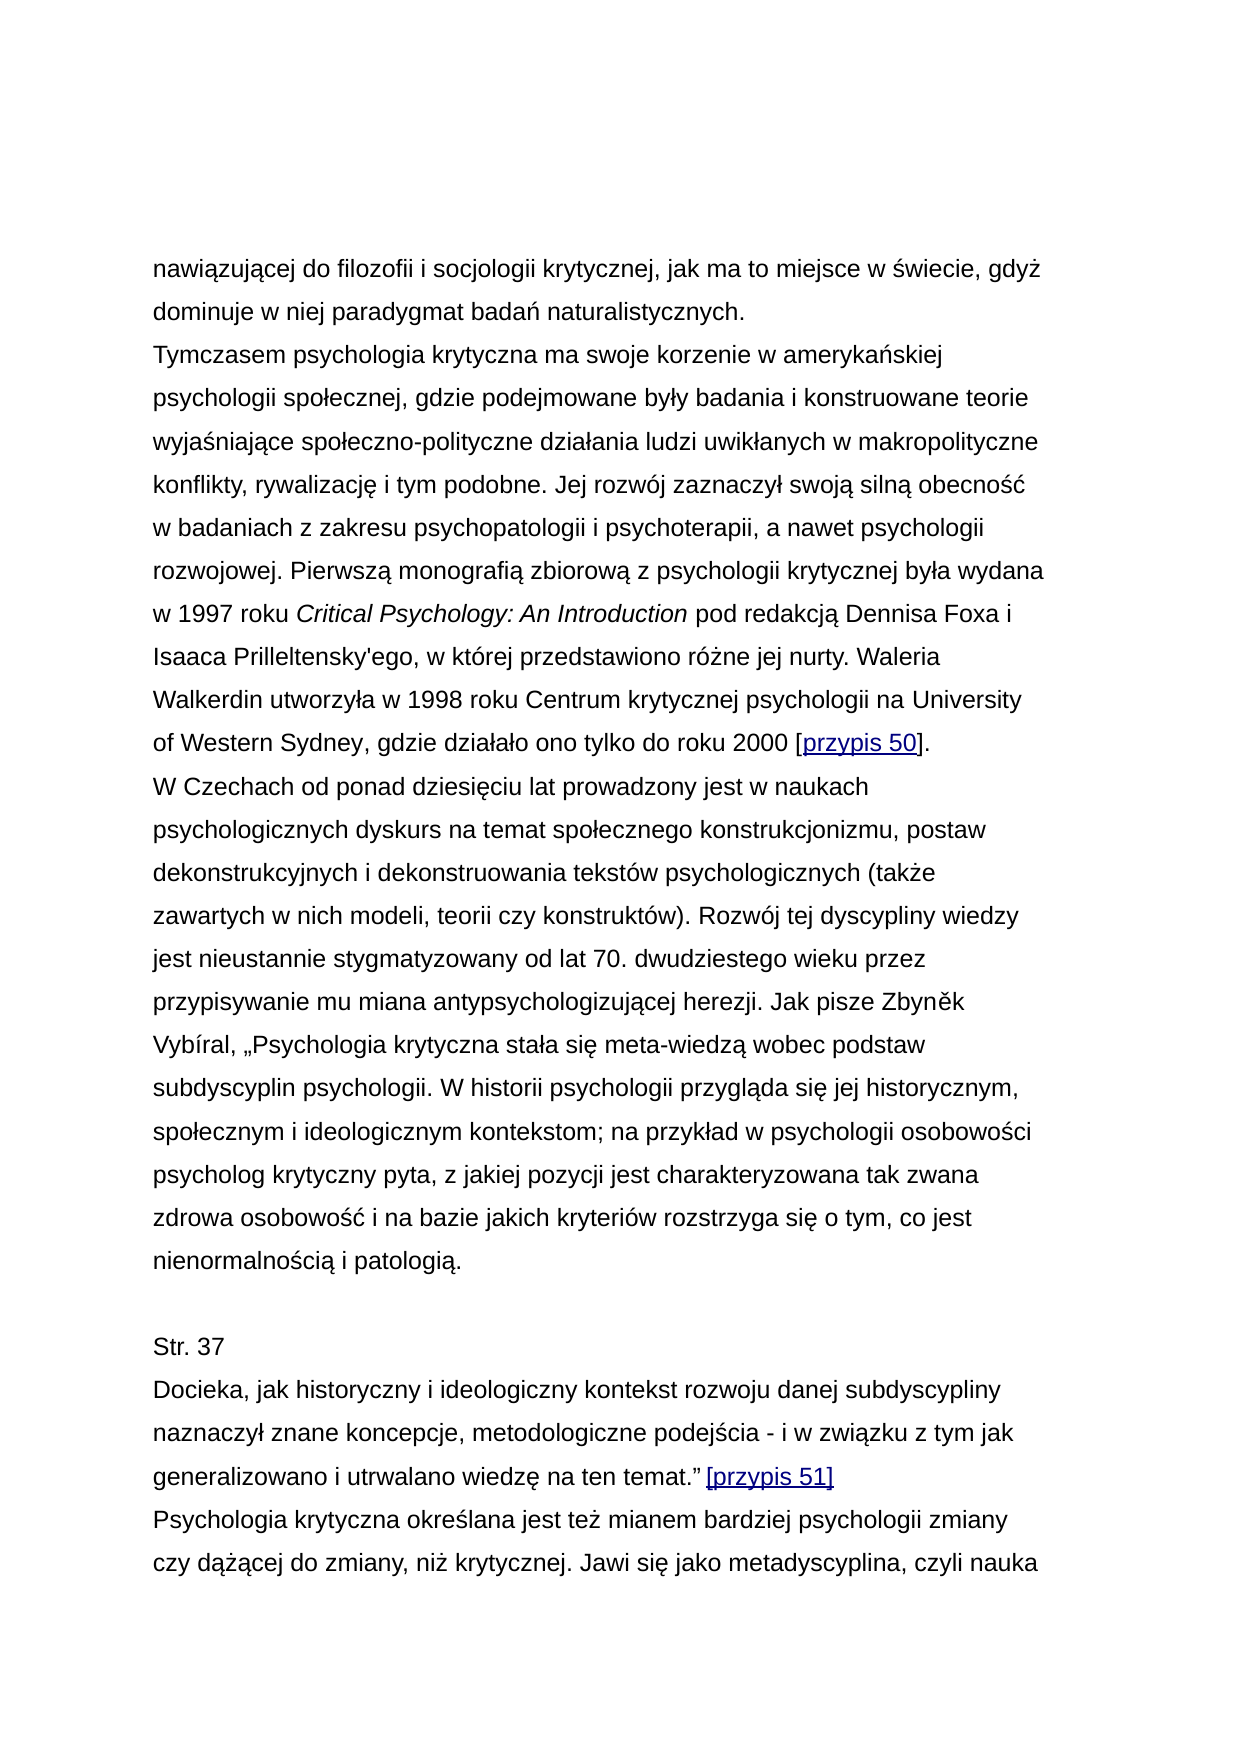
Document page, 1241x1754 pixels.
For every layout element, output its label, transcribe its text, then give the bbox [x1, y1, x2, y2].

text Psychologia krytyczna określana jest też mianem bardziej psychologii zmiany czy dążącej do zmiany, niż krytycznej. Jawi się jako metadyscyplina, czyli nauka [153, 1505, 1047, 1577]
text W Czechach od ponad dziesięciu lat prowadzony jest w naukach psychologicznych dyskurs na temat społecznego konstrukcjonizmu, postaw dekonstrukcyjnych i dekonstruowania tekstów psychologicznych (także zawartych w nich modeli, teorii czy konstruktów). Rozwój tej dyscypliny wiedzy jest nieustannie stygmatyzowany od lat 70. dwudziestego wieku przez przypisywanie mu miana antypsychologizującej herezji. Jak pisze Zbyněk Vybíral, „Psychologia krytyczna stała się meta-wiedzą wobec podstaw subdyscyplin psychologii. W historii psychologii przygląda się jej historycznym, społecznym i ideologicznym kontekstom; na przykład w psychologii osobowości psycholog krytyczny pyta, z jakiej pozycji jest charakteryzowana tak zwana zdrowa osobowość i na bazie jakich kryteriów rozstrzyga się o tym, co jest nienormalnością i patologią. [153, 772, 1047, 1275]
text nawiązującej do filozofii i socjologii krytycznej, jak ma to miejsce w świecie, gdyż dominuje w niej paradygmat badań naturalistycznych. [153, 254, 1047, 326]
text Tymczasem psychologia krytyczna ma swoje korzenie w amerykańskiej psychologii społecznej, gdzie podejmowane były badania i konstruowane teorie wyjaśniające społeczno-polityczne działania ludzi uwikłanych w makropolityczne konflikty, rywalizację i tym podobne. Jej rozwój zaznaczył swoją silną obecność w badaniach z zakresu psychopatologii i psychoterapii, a nawet psychologii rozwojowej. Pierwszą monografią zbiorową z psychologii krytycznej była wydana w 1997 roku Critical Psychology: An Introduction pod redakcją Dennisa Foxa i Isaaca Prilleltensky'ego, w której przedstawiono różne jej nurty. Waleria Walkerdin utworzyła w 1998 roku Centrum krytycznej psychologii na University of Western Sydney, gdzie działało ono tylko do roku 2000 [przypis 50]. [153, 340, 1047, 757]
text Str. 37 [153, 1332, 1047, 1361]
text Docieka, jak historyczny i ideologiczny kontekst rozwoju danej subdyscypliny naznaczył znane koncepcje, metodologiczne podejścia - i w związku z tym jak generalizowano i utrwalano wiedzę na ten temat.” [przypis 51] [153, 1375, 1047, 1490]
